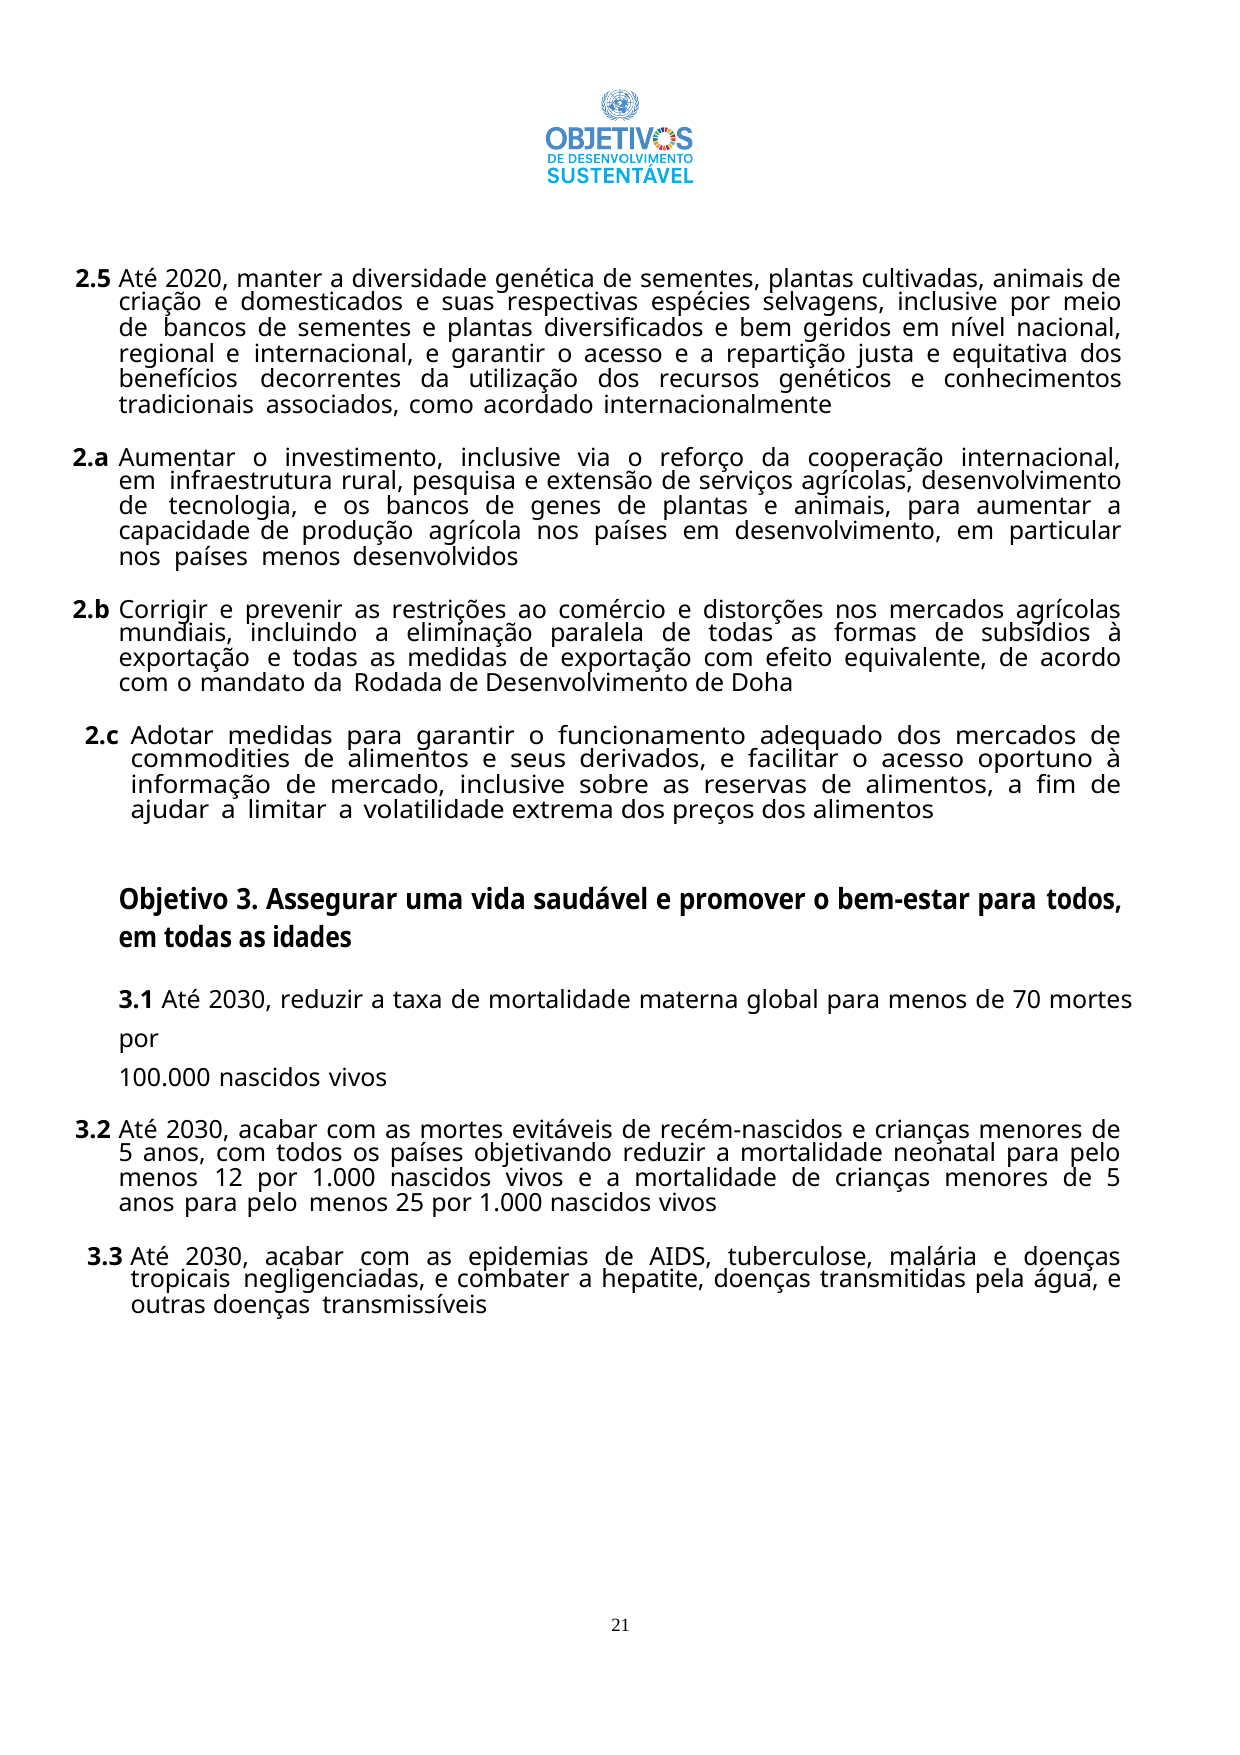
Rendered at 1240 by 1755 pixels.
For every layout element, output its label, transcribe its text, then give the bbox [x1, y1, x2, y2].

text 100.000 nascidos vivos [118, 1056, 1133, 1093]
list Adotar medidas para garantir o funcionamento adequado dos mercados de commodities de alimentos e seus derivados, e facilitar o acesso oportuno à informação de mercado, inclusive sobre as reservas de alimentos, a fim de ajudar a limitar a volatilidade extrema dos preços dos alimentos [118, 725, 1122, 826]
list Até 2020, manter a diversidade genética de sementes, plantas cultivadas, animais de criação e domesticados e suas respectivas espécies selvagens, inclusive por meio de bancos de sementes e plantas diversificados e bem geridos em nível nacional, regional e internacional, e garantir o acesso e a repartição justa e equitativa dos benefícios decorrentes da utilização dos recursos genéticos e conhecimentos tradicionais associados, como acordado internacionalmente [106, 267, 1122, 421]
subtitle Objetivo 3. Assegurar uma vida saudável e promover o bem-estar para todos, em todas as idades [118, 878, 1122, 955]
list Aumentar o investimento, inclusive via o reforço da cooperação internacional, em infraestrutura rural, pesquisa e extensão de serviços agrícolas, desenvolvimento de tecnologia, e os bancos de genes de plantas e animais, para aumentar a capacidade de produção agrícola nos países em desenvolvimento, em particular nos países menos desenvolvidos [106, 446, 1121, 572]
list Até 2030, acabar com as mortes evitáveis de recém-nascidos e crianças menores de 5 anos, com todos os países objetivando reduzir a mortalidade neonatal para pelo menos 12 por 1.000 nascidos vivos e a mortalidade de crianças menores de 5 anos para pelo menos 25 por 1.000 nascidos vivos [106, 1118, 1121, 1219]
list Corrigir e prevenir as restrições ao comércio e distorções nos mercados agrícolas mundiais, incluindo a eliminação paralela de todas as formas de subsídios à exportação e todas as medidas de exportação com efeito equivalente, de acordo com o mandato da Rodada de Desenvolvimento de Doha [106, 598, 1122, 699]
text 3.1 Até 2030, reduzir a taxa de mortalidade materna global para menos de 70 mortes por [118, 978, 1133, 1056]
list Até 2030, acabar com as epidemias de AIDS, tuberculose, malária e doenças tropicais negligenciadas, e combater a hepatite, doenças transmitidas pela água, e outras doenças transmissíveis [118, 1245, 1121, 1320]
